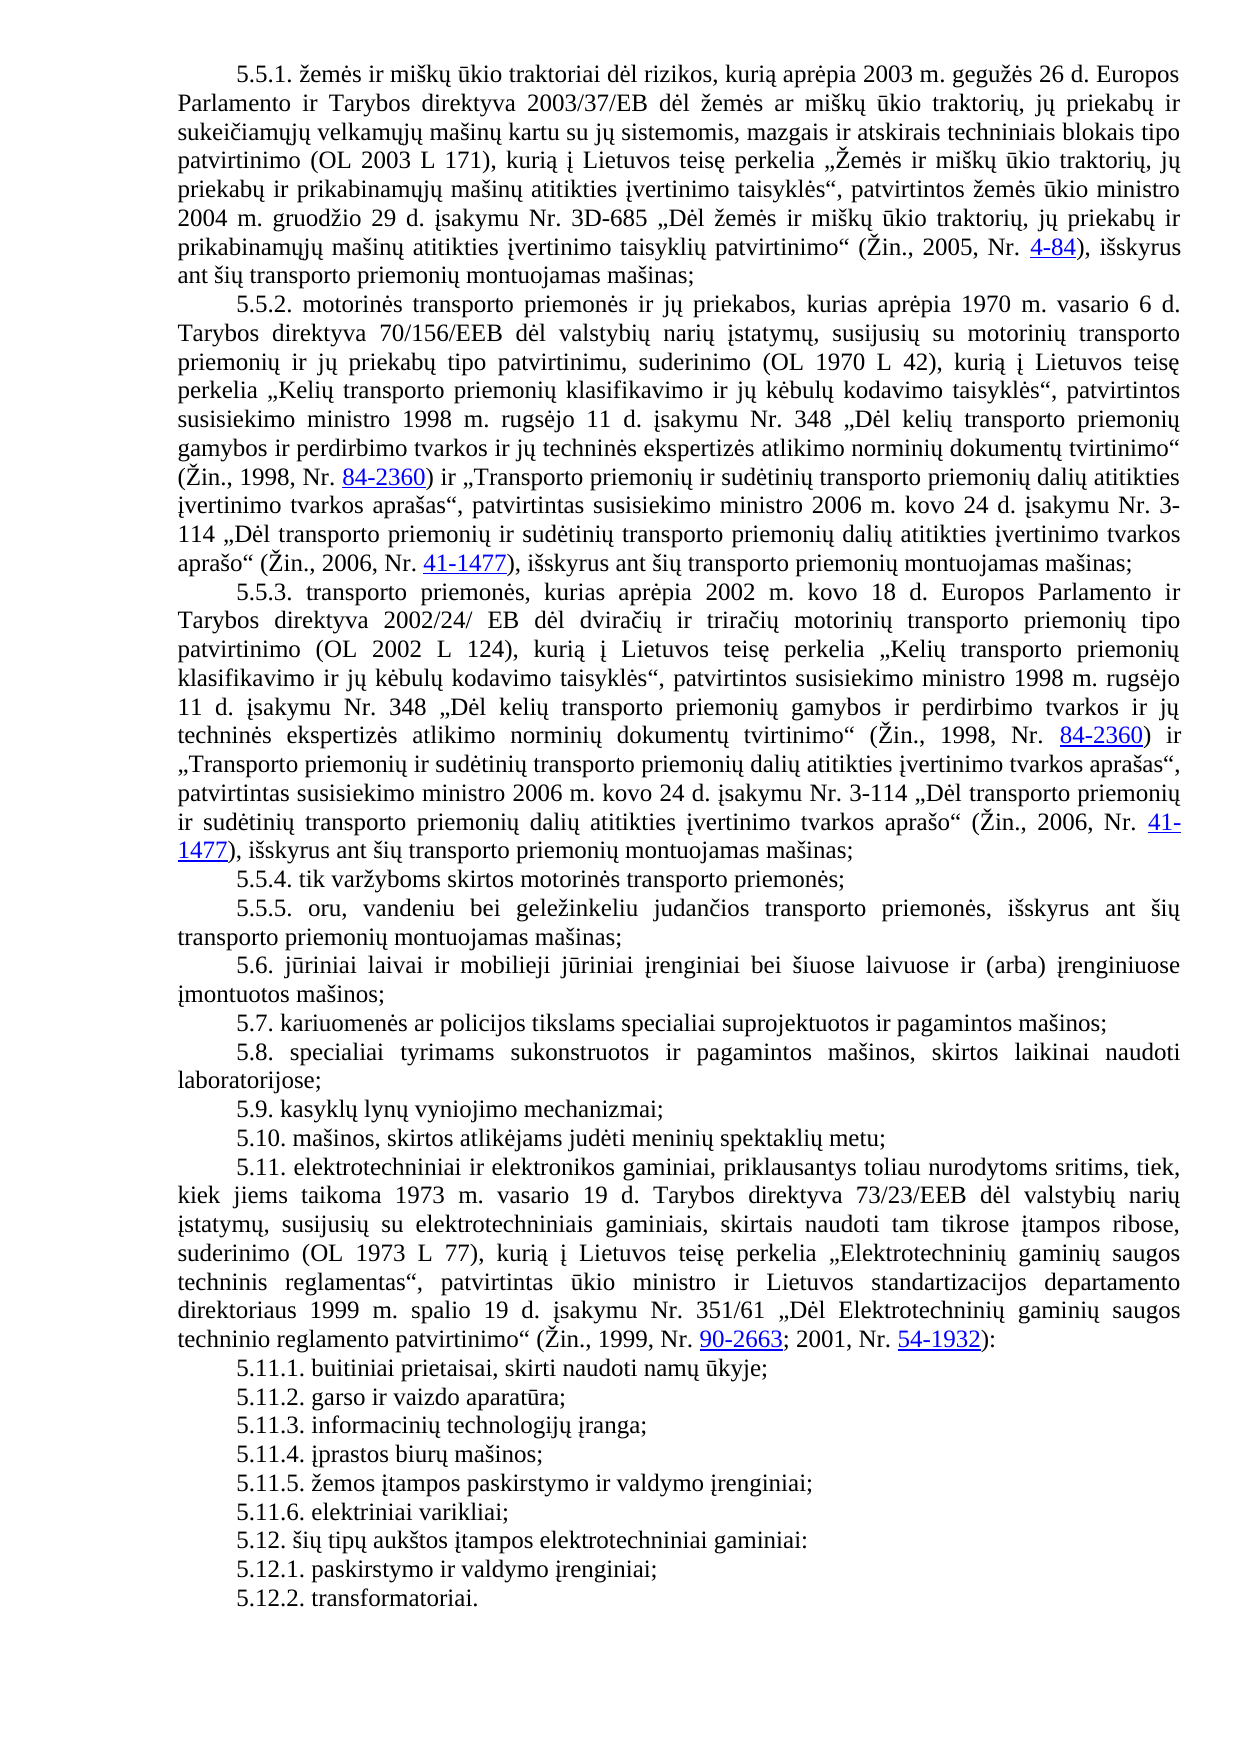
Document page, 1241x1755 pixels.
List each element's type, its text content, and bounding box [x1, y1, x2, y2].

text 5.11.5. žemos įtampos paskirstymo ir valdymo įrenginiai; [177, 1468, 1181, 1497]
text 5.5.2. motorinės transporto priemonės ir jų priekabos, kurias aprėpia 1970 m. vasario 6 d. Tarybos direktyva 70/156/EEB dėl valstybių narių įstatymų, susijusių su motorinių transporto priemonių ir jų priekabų tipo patvirtinimu, suderinimo (OL 1970 L 42), kurią į Lietuvos teisę perkelia „Kelių transporto priemonių klasifikavimo ir jų kėbulų kodavimo taisyklės“, patvirtintos susisiekimo ministro 1998 m. rugsėjo 11 d. įsakymu Nr. 348 „Dėl kelių transporto priemonių gamybos ir perdirbimo tvarkos ir jų techninės ekspertizės atlikimo norminių dokumentų tvirtinimo“ (Žin., 1998, Nr. 84-2360) ir „Transporto priemonių ir sudėtinių transporto priemonių dalių atitikties įvertinimo tvarkos aprašas“, patvirtintas susisiekimo ministro 2006 m. kovo 24 d. įsakymu Nr. 3-114 „Dėl transporto priemonių ir sudėtinių transporto priemonių dalių atitikties įvertinimo tvarkos aprašo“ (Žin., 2006, Nr. 41-1477), išskyrus ant šių transporto priemonių montuojamas mašinas; [177, 289, 1181, 577]
text 5.7. kariuomenės ar policijos tikslams specialiai suprojektuotos ir pagamintos mašinos; [177, 1008, 1181, 1037]
text 5.6. jūriniai laivai ir mobilieji jūriniai įrenginiai bei šiuose laivuose ir (arba) įrenginiuose įmontuotos mašinos; [177, 950, 1181, 1008]
text 5.11. elektrotechniniai ir elektronikos gaminiai, priklausantys toliau nurodytoms sritims, tiek, kiek jiems taikoma 1973 m. vasario 19 d. Tarybos direktyva 73/23/EEB dėl valstybių narių įstatymų, susijusių su elektrotechniniais gaminiais, skirtais naudoti tam tikrose įtampos ribose, suderinimo (OL 1973 L 77), kurią į Lietuvos teisę perkelia „Elektrotechninių gaminių saugos techninis reglamentas“, patvirtintas ūkio ministro ir Lietuvos standartizacijos departamento direktoriaus 1999 m. spalio 19 d. įsakymu Nr. 351/61 „Dėl Elektrotechninių gaminių saugos techninio reglamento patvirtinimo“ (Žin., 1999, Nr. 90-2663; 2001, Nr. 54-1932): [177, 1152, 1181, 1353]
text 5.11.3. informacinių technologijų įranga; [177, 1410, 1181, 1439]
text 5.9. kasyklų lynų vyniojimo mechanizmai; [177, 1094, 1181, 1123]
text 5.11.4. įprastos biurų mašinos; [177, 1439, 1181, 1468]
text 5.5.5. oru, vandeniu bei geležinkeliu judančios transporto priemonės, išskyrus ant šių transporto priemonių montuojamas mašinas; [177, 893, 1181, 950]
text 5.12. šių tipų aukštos įtampos elektrotechniniai gaminiai: [177, 1525, 1181, 1554]
text 5.10. mašinos, skirtos atlikėjams judėti meninių spektaklių metu; [177, 1123, 1181, 1152]
text 5.5.1. žemės ir miškų ūkio traktoriai dėl rizikos, kurią aprėpia 2003 m. gegužės 26 d. Europos Parlamento ir Tarybos direktyva 2003/37/EB dėl žemės ar miškų ūkio traktorių, jų priekabų ir sukeičiamųjų velkamųjų mašinų kartu su jų sistemomis, mazgais ir atskirais techniniais blokais tipo patvirtinimo (OL 2003 L 171), kurią į Lietuvos teisę perkelia „Žemės ir miškų ūkio traktorių, jų priekabų ir prikabinamųjų mašinų atitikties įvertinimo taisyklės“, patvirtintos žemės ūkio ministro 2004 m. gruodžio 29 d. įsakymu Nr. 3D-685 „Dėl žemės ir miškų ūkio traktorių, jų priekabų ir prikabinamųjų mašinų atitikties įvertinimo taisyklių patvirtinimo“ (Žin., 2005, Nr. 4-84), išskyrus ant šių transporto priemonių montuojamas mašinas; [177, 59, 1181, 289]
text 5.5.3. transporto priemonės, kurias aprėpia 2002 m. kovo 18 d. Europos Parlamento ir Tarybos direktyva 2002/24/ EB dėl dviračių ir triračių motorinių transporto priemonių tipo patvirtinimo (OL 2002 L 124), kurią į Lietuvos teisę perkelia „Kelių transporto priemonių klasifikavimo ir jų kėbulų kodavimo taisyklės“, patvirtintos susisiekimo ministro 1998 m. rugsėjo 11 d. įsakymu Nr. 348 „Dėl kelių transporto priemonių gamybos ir perdirbimo tvarkos ir jų techninės ekspertizės atlikimo norminių dokumentų tvirtinimo“ (Žin., 1998, Nr. 84-2360) ir „Transporto priemonių ir sudėtinių transporto priemonių dalių atitikties įvertinimo tvarkos aprašas“, patvirtintas susisiekimo ministro 2006 m. kovo 24 d. įsakymu Nr. 3-114 „Dėl transporto priemonių ir sudėtinių transporto priemonių dalių atitikties įvertinimo tvarkos aprašo“ (Žin., 2006, Nr. 41-1477), išskyrus ant šių transporto priemonių montuojamas mašinas; [177, 577, 1181, 864]
text 5.12.2. transformatoriai. [177, 1583, 1181, 1612]
text 5.11.1. buitiniai prietaisai, skirti naudoti namų ūkyje; [177, 1353, 1181, 1382]
text 5.8. specialiai tyrimams sukonstruotos ir pagamintos mašinos, skirtos laikinai naudoti laboratorijose; [177, 1037, 1181, 1094]
text 5.12.1. paskirstymo ir valdymo įrenginiai; [177, 1554, 1181, 1583]
text 5.11.2. garso ir vaizdo aparatūra; [177, 1382, 1181, 1410]
text 5.5.4. tik varžyboms skirtos motorinės transporto priemonės; [177, 864, 1181, 893]
text 5.11.6. elektriniai varikliai; [177, 1497, 1181, 1525]
